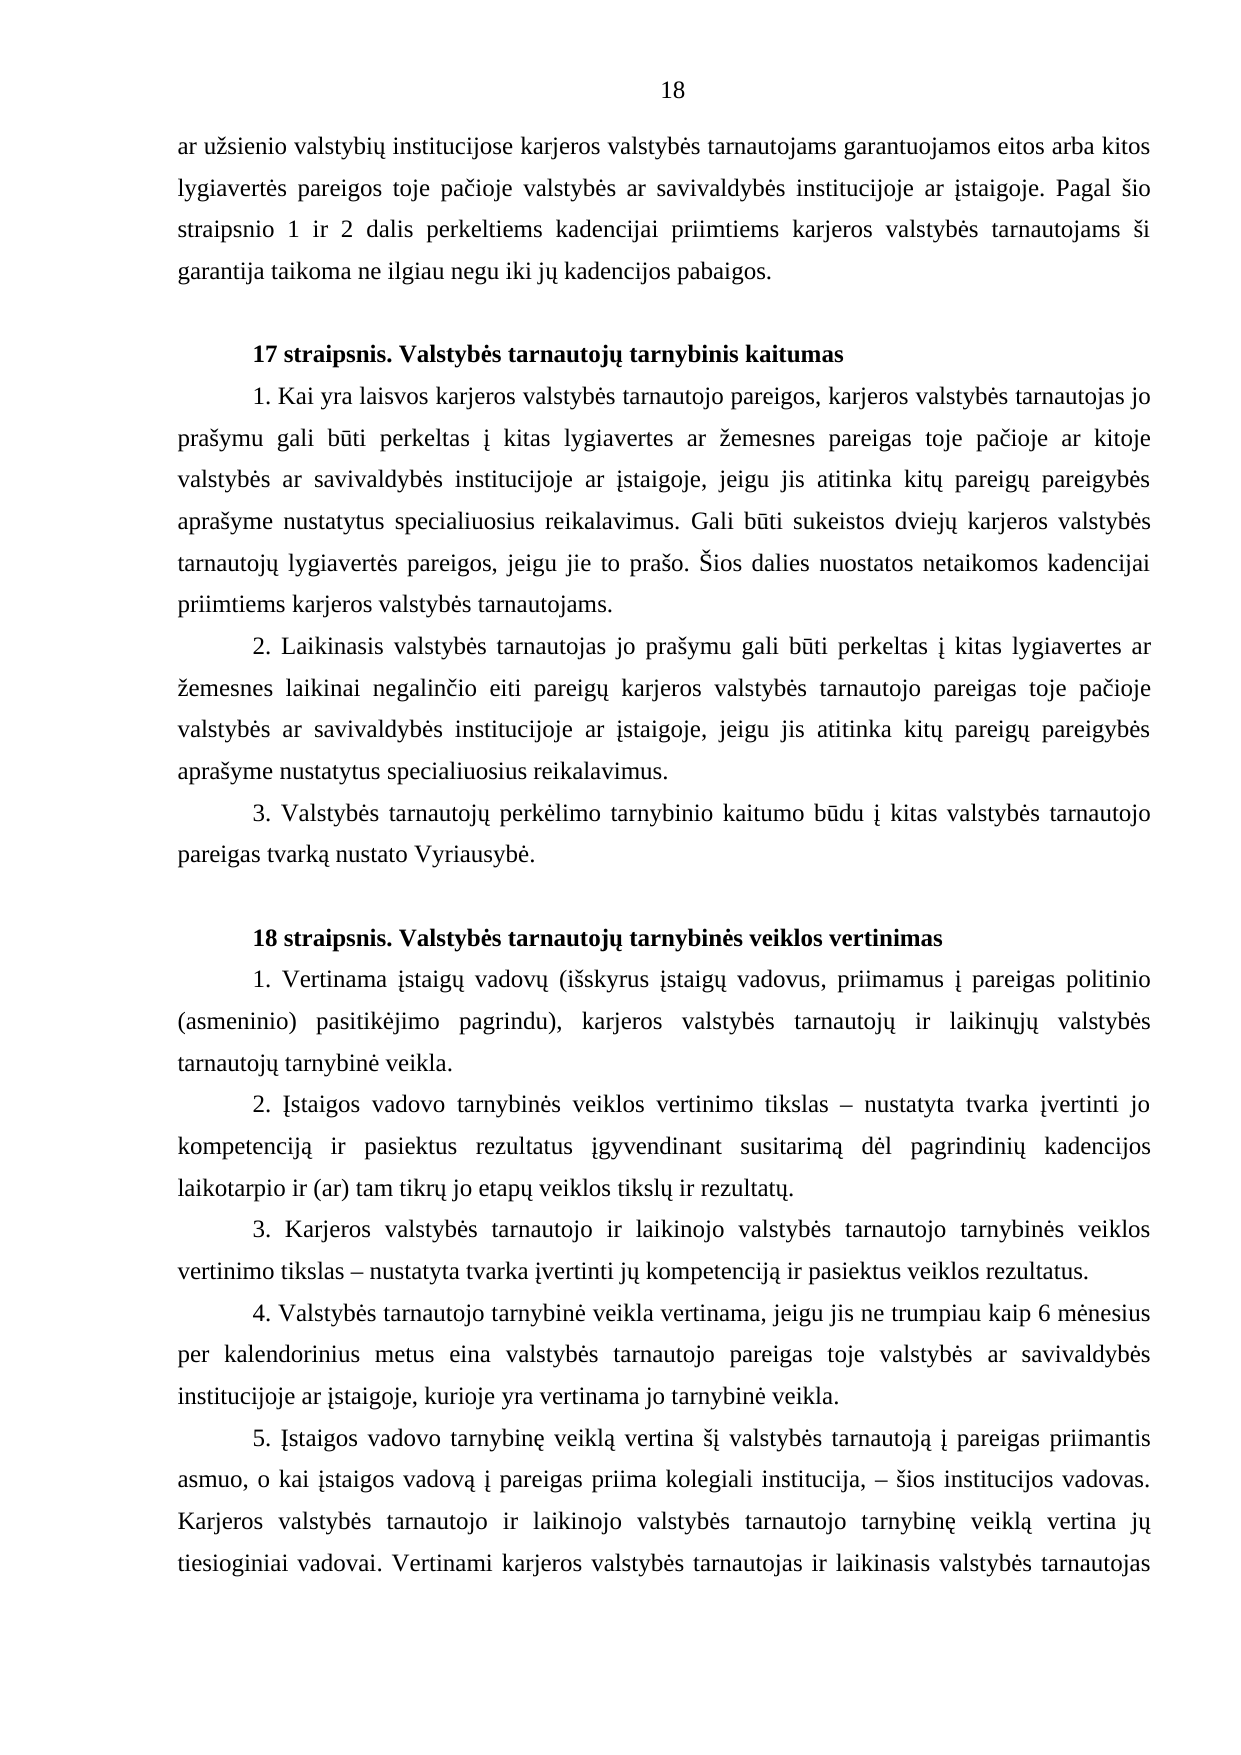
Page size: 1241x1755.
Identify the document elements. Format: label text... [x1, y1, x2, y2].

text 2. Įstaigos vadovo tarnybinės veiklos vertinimo tikslas – nustatyta tvarka įvertinti jo kompetenciją ir pasiektus rezultatus įgyvendinant susitarimą dėl pagrindinių kadencijos laikotarpio ir (ar) tam tikrų jo etapų veiklos tikslų ir rezultatų. [177, 1076, 1152, 1201]
text 18 straipsnis. Valstybės tarnautojų tarnybinės veiklos vertinimas [177, 910, 1152, 951]
text 1. Vertinama įstaigų vadovų (išskyrus įstaigų vadovus, priimamus į pareigas politinio (asmeninio) pasitikėjimo pagrindu), karjeros valstybės tarnautojų ir laikinųjų valstybės tarnautojų tarnybinė veikla. [177, 951, 1152, 1076]
text 17 straipsnis. Valstybės tarnautojų tarnybinis kaitumas [177, 326, 1152, 368]
text 2. Laikinasis valstybės tarnautojas jo prašymu gali būti perkeltas į kitas lygiavertes ar žemesnes laikinai negalinčio eiti pareigų karjeros valstybės tarnautojo pareigas toje pačioje valstybės ar savivaldybės institucijoje ar įstaigoje, jeigu jis atitinka kitų pareigų pareigybės aprašyme nustatytus specialiuosius reikalavimus. [177, 618, 1152, 785]
text ar užsienio valstybių institucijose karjeros valstybės tarnautojams garantuojamos eitos arba kitos lygiavertės pareigos toje pačioje valstybės ar savivaldybės institucijoje ar įstaigoje. Pagal šio straipsnio 1 ir 2 dalis perkeltiems kadencijai priimtiems karjeros valstybės tarnautojams ši garantija taikoma ne ilgiau negu iki jų kadencijos pabaigos. [177, 118, 1152, 285]
text 3. Valstybės tarnautojų perkėlimo tarnybinio kaitumo būdu į kitas valstybės tarnautojo pareigas tvarką nustato Vyriausybė. [177, 785, 1152, 868]
text 5. Įstaigos vadovo tarnybinę veiklą vertina šį valstybės tarnautoją į pareigas priimantis asmuo, o kai įstaigos vadovą į pareigas priima kolegiali institucija, – šios institucijos vadovas. Karjeros valstybės tarnautojo ir laikinojo valstybės tarnautojo tarnybinę veiklą vertina jų tiesioginiai vadovai. Vertinami karjeros valstybės tarnautojas ir laikinasis valstybės tarnautojas [177, 1410, 1152, 1576]
text 4. Valstybės tarnautojo tarnybinė veikla vertinama, jeigu jis ne trumpiau kaip 6 mėnesius per kalendorinius metus eina valstybės tarnautojo pareigas toje valstybės ar savivaldybės institucijoje ar įstaigoje, kurioje yra vertinama jo tarnybinė veikla. [177, 1285, 1152, 1410]
text 3. Karjeros valstybės tarnautojo ir laikinojo valstybės tarnautojo tarnybinės veiklos vertinimo tikslas – nustatyta tvarka įvertinti jų kompetenciją ir pasiektus veiklos rezultatus. [177, 1201, 1152, 1285]
text 1. Kai yra laisvos karjeros valstybės tarnautojo pareigos, karjeros valstybės tarnautojas jo prašymu gali būti perkeltas į kitas lygiavertes ar žemesnes pareigas toje pačioje ar kitoje valstybės ar savivaldybės institucijoje ar įstaigoje, jeigu jis atitinka kitų pareigų pareigybės aprašyme nustatytus specialiuosius reikalavimus. Gali būti sukeistos dviejų karjeros valstybės tarnautojų lygiavertės pareigos, jeigu jie to prašo. Šios dalies nuostatos netaikomos kadencijai priimtiems karjeros valstybės tarnautojams. [177, 368, 1152, 618]
